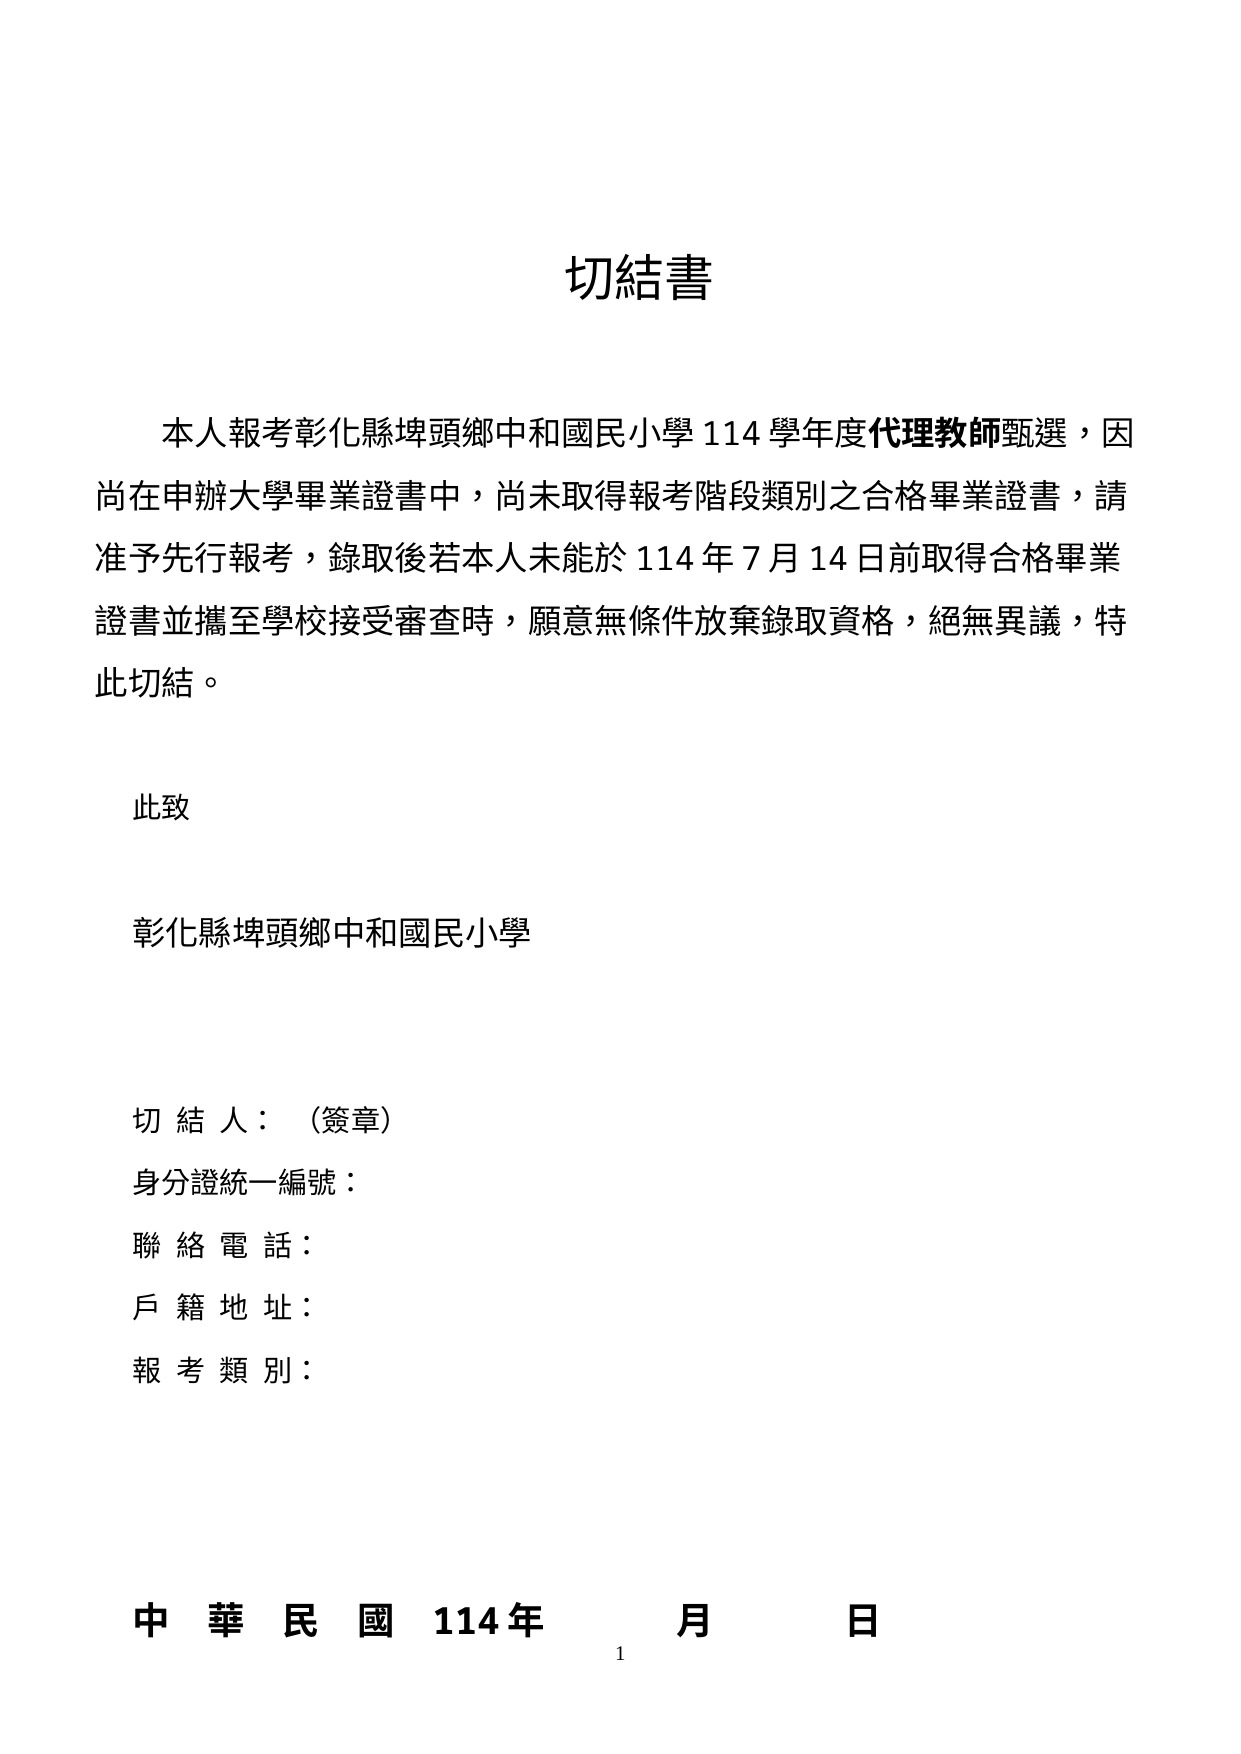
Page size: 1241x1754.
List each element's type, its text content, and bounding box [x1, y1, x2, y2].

text 身分證統一編號： [132, 1139, 1146, 1202]
text 戶 籍 地 址： [132, 1264, 1146, 1327]
text 切結書 [132, 202, 1146, 327]
text 聯 絡 電 話： [132, 1202, 1146, 1264]
text 彰化縣埤頭鄉中和國民小學 [132, 889, 1146, 952]
text 此致 [132, 764, 1146, 827]
text 報 考 類 別： [132, 1327, 1146, 1389]
text 中 華 民 國 114年 月 日 [132, 1577, 1146, 1639]
text 切 結 人： （簽章） [132, 1077, 1146, 1139]
text 本人報考彰化縣埤頭鄉中和國民小學114學年度代理教師甄選，因尚在申辦大學畢業證書中，尚未取得報考階段類別之合格畢業證書，請准予先行報考，錄取後若本人未能於114年7月14日前取得合格畢業證書並攜至學校接受審查時，願意無條件放棄錄取資格，絕無異議，特此切結。 [94, 389, 1146, 702]
